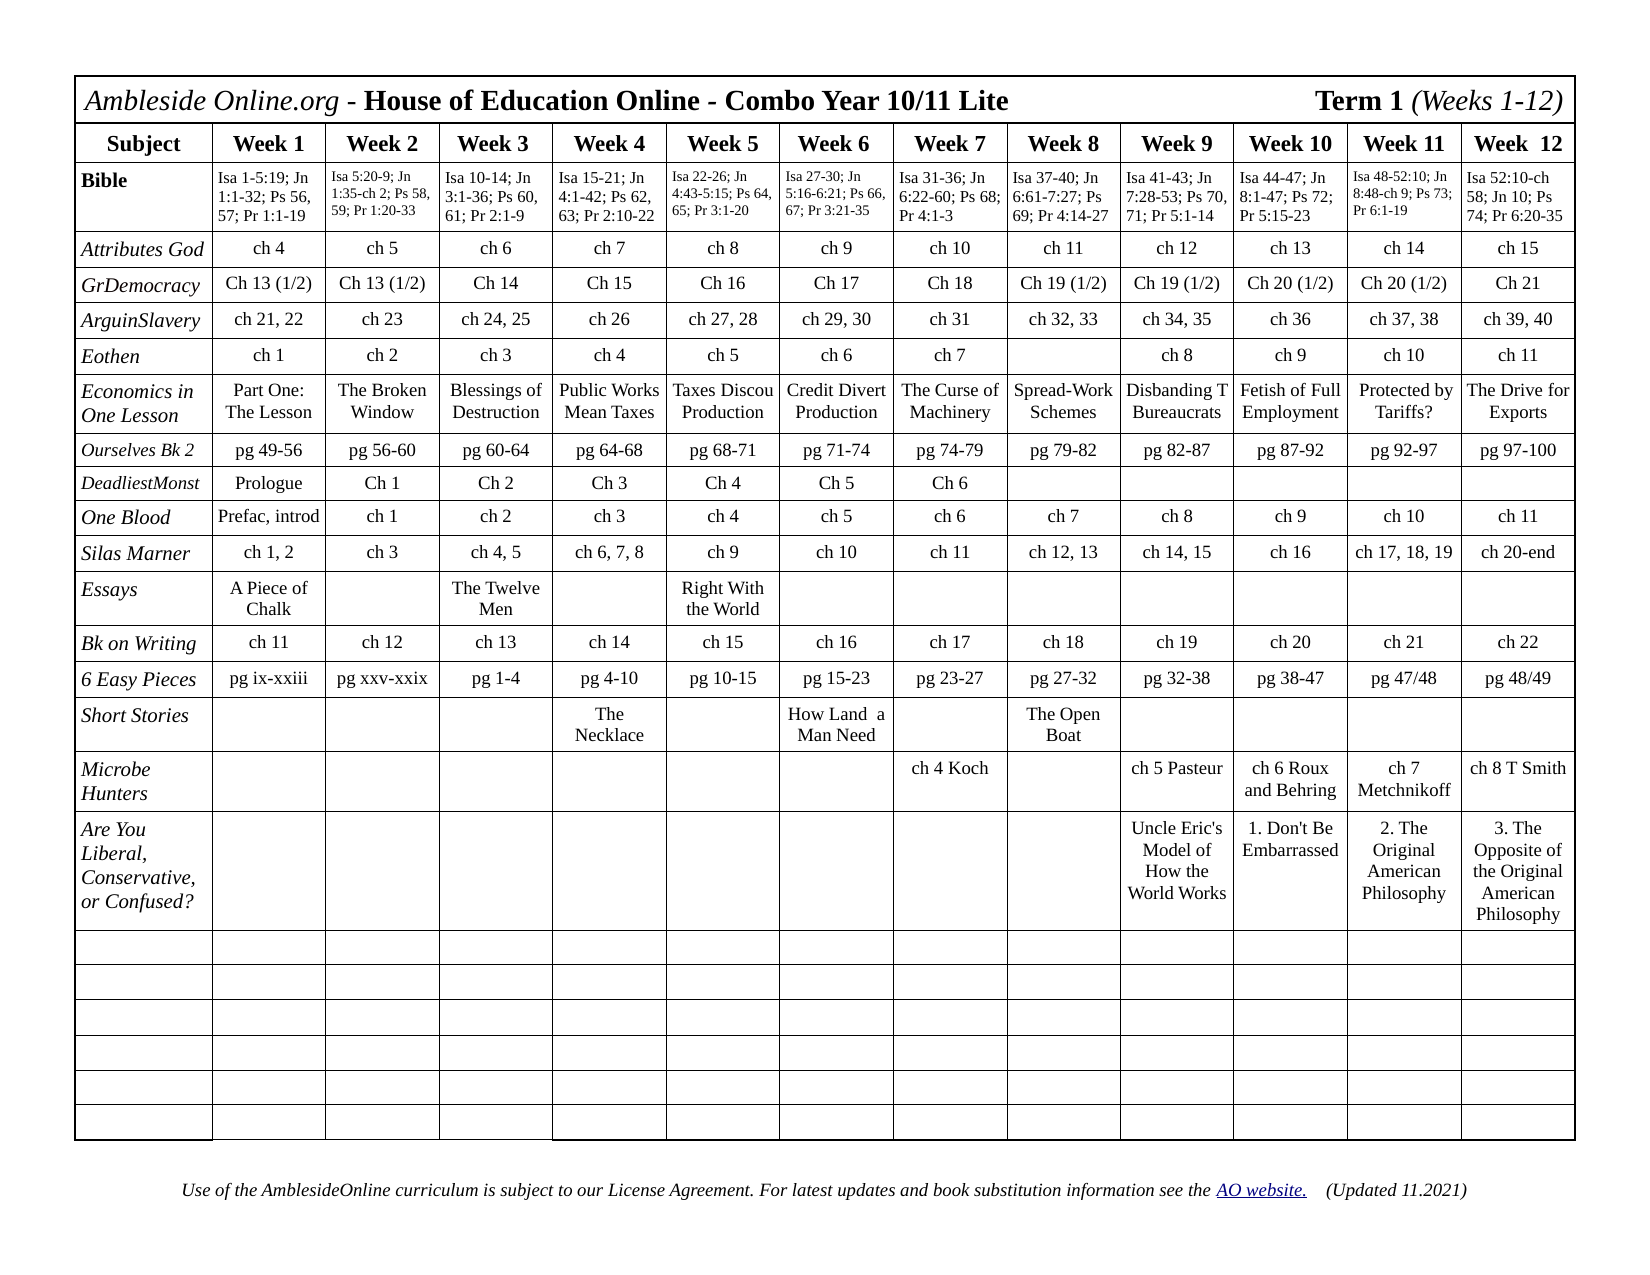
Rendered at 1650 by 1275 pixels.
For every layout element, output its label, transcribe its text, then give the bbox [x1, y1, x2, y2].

table_cell [326, 1000, 439, 1035]
table_cell Week 7 [894, 124, 1007, 162]
table_cell [667, 1105, 779, 1139]
table_cell Isa 10-14; Jn 3:1-36; Ps 60, 61; Pr 2:1-9 [440, 163, 552, 231]
table_cell ArguinSlavery [76, 303, 212, 338]
table_cell pg 79-82 [1008, 434, 1120, 466]
table_cell [553, 1000, 666, 1035]
table_cell DeadliestMonst [76, 467, 212, 499]
table_cell [440, 1036, 552, 1070]
table_cell [1121, 467, 1233, 499]
table_cell ch 20 [1234, 626, 1347, 661]
table_cell [326, 1105, 439, 1139]
table_cell [1121, 572, 1233, 625]
table_cell [894, 812, 1007, 930]
table_cell Right With the World [667, 572, 779, 625]
table_cell [667, 1071, 779, 1103]
table_cell [76, 965, 212, 999]
table_cell [440, 812, 552, 930]
table_cell [894, 572, 1007, 625]
table_cell [213, 812, 325, 930]
table_cell [326, 931, 439, 963]
table_cell ch 3 [440, 339, 552, 373]
table_cell Attributes God [76, 232, 212, 267]
table_cell ch 7 [553, 232, 666, 267]
table_cell ch 10 [894, 232, 1007, 267]
table_cell [1234, 1071, 1347, 1103]
table_cell [1008, 965, 1120, 999]
table_cell [213, 931, 325, 963]
table_cell Week 10 [1234, 124, 1347, 162]
table_cell [1121, 1071, 1233, 1103]
table_cell pg 47/48 [1348, 662, 1461, 697]
table_cell pg 27-32 [1008, 662, 1120, 697]
table_cell [1234, 1105, 1347, 1139]
table_header Ambleside Online.org - House of Education Online - Combo Year 10/11 Lite Term 1 (Weeks 1-12) [76, 77, 1574, 122]
table_cell [440, 1000, 552, 1035]
table_cell [1348, 1036, 1461, 1070]
table_cell [667, 812, 779, 930]
table_cell [1008, 1071, 1120, 1103]
table_cell [76, 1000, 212, 1035]
table_cell pg 60-64 [440, 434, 552, 466]
table_cell ch 6, 7, 8 [553, 536, 666, 571]
table_cell ch 34, 35 [1121, 303, 1233, 338]
table_cell ch 29, 30 [780, 303, 893, 338]
table_cell ch 10 [1348, 501, 1461, 535]
table_cell Ourselves Bk 2 [76, 434, 212, 466]
table_cell pg 97-100 [1462, 434, 1574, 466]
table_cell [894, 1036, 1007, 1070]
table_cell [1462, 1071, 1574, 1103]
table_cell [1008, 752, 1120, 811]
table_cell Week 5 [667, 124, 779, 162]
table_cell [894, 1000, 1007, 1035]
table_cell Isa 48-52:10; Jn 8:48-ch 9; Ps 73; Pr 6:1-19 [1348, 163, 1461, 231]
table_cell Isa 37-40; Jn 6:61-7:27; Ps 69; Pr 4:14-27 [1008, 163, 1120, 231]
table_cell Uncle Eric's Model of How the World Works [1121, 812, 1233, 930]
table_cell ch 4 Koch [894, 752, 1007, 811]
table_cell pg 64-68 [553, 434, 666, 466]
table_cell Isa 41-43; Jn 7:28-53; Ps 70, 71; Pr 5:1-14 [1121, 163, 1233, 231]
table_cell [76, 1036, 212, 1070]
table_cell Bk on Writing [76, 626, 212, 661]
table_cell [326, 812, 439, 930]
table_cell [667, 1036, 779, 1070]
table_cell ch 11 [894, 536, 1007, 571]
table_cell [780, 812, 893, 930]
table_cell Part One: The Lesson [213, 375, 325, 433]
table_cell ch 15 [1462, 232, 1574, 267]
table_cell ch 10 [780, 536, 893, 571]
table_cell [440, 965, 552, 999]
table_cell [667, 698, 779, 751]
table_cell pg ix-xxiii [213, 662, 325, 697]
table_cell [780, 931, 893, 963]
table_cell ch 21 [1348, 626, 1461, 661]
table_cell ch 8 T Smith [1462, 752, 1574, 811]
table_cell ch 23 [326, 303, 439, 338]
table_cell ch 4, 5 [440, 536, 552, 571]
table_cell [76, 931, 212, 963]
table_cell pg 56-60 [326, 434, 439, 466]
table_cell Week 6 [780, 124, 893, 162]
table_cell [553, 812, 666, 930]
table_cell pg 10-15 [667, 662, 779, 697]
table_cell Short Stories [76, 698, 212, 751]
table_cell ch 5 [326, 232, 439, 267]
table_cell pg 49-56 [213, 434, 325, 466]
table_cell ch 1 [326, 501, 439, 535]
table_cell ch 5 [780, 501, 893, 535]
table_cell Week 8 [1008, 124, 1120, 162]
table_cell ch 9 [780, 232, 893, 267]
table_cell Week 11 [1348, 124, 1461, 162]
table_cell Week 3 [440, 124, 552, 162]
table_cell [1008, 1105, 1120, 1139]
table_cell [1234, 965, 1347, 999]
table_cell ch 17 [894, 626, 1007, 661]
table_cell [553, 965, 666, 999]
table_cell ch 12, 13 [1008, 536, 1120, 571]
table_cell pg 1-4 [440, 662, 552, 697]
table_cell Ch 20 (1/2) [1234, 268, 1347, 302]
table_cell [667, 965, 779, 999]
table_cell [1348, 931, 1461, 963]
table_cell [1348, 1000, 1461, 1035]
table_cell [326, 1036, 439, 1070]
table_cell Taxes Discou Production [667, 375, 779, 433]
table_cell [440, 1105, 552, 1139]
table_cell Protected by Tariffs? [1348, 375, 1461, 433]
table_cell ch 22 [1462, 626, 1574, 661]
table_cell ch 11 [213, 626, 325, 661]
table_cell ch 21, 22 [213, 303, 325, 338]
table_cell Ch 18 [894, 268, 1007, 302]
table_cell Credit Divert Production [780, 375, 893, 433]
table_cell [213, 1071, 325, 1103]
table_cell The Curse of Machinery [894, 375, 1007, 433]
table_cell Ch 1 [326, 467, 439, 499]
table_cell ch 20-end [1462, 536, 1574, 571]
table_cell ch 6 [894, 501, 1007, 535]
table_cell Week 1 [213, 124, 325, 162]
table_cell [780, 572, 893, 625]
table_cell ch 14 [1348, 232, 1461, 267]
table_cell Ch 19 (1/2) [1121, 268, 1233, 302]
table_cell Ch 14 [440, 268, 552, 302]
table_cell Ch 3 [553, 467, 666, 499]
table_cell Ch 19 (1/2) [1008, 268, 1120, 302]
table_cell [780, 1000, 893, 1035]
table_cell ch 17, 18, 19 [1348, 536, 1461, 571]
table_cell [1462, 698, 1574, 751]
table_cell [780, 1071, 893, 1103]
table_cell ch 15 [667, 626, 779, 661]
table_cell ch 7 Metchnikoff [1348, 752, 1461, 811]
table_cell [894, 965, 1007, 999]
table_cell [213, 1105, 325, 1139]
table_cell Disbanding T Bureaucrats [1121, 375, 1233, 433]
table_cell Ch 2 [440, 467, 552, 499]
table_cell [1348, 1105, 1461, 1139]
table_cell ch 2 [326, 339, 439, 373]
table_cell ch 16 [1234, 536, 1347, 571]
table_cell [1121, 1036, 1233, 1070]
table_cell [1008, 467, 1120, 499]
table_cell Ch 20 (1/2) [1348, 268, 1461, 302]
table_cell ch 9 [1234, 339, 1347, 373]
table_cell pg 4-10 [553, 662, 666, 697]
table_cell [1348, 467, 1461, 499]
table_cell [1462, 1105, 1574, 1139]
table_cell [894, 931, 1007, 963]
table_cell [1462, 965, 1574, 999]
table_cell ch 39, 40 [1462, 303, 1574, 338]
table_cell The Open Boat [1008, 698, 1120, 751]
table_cell How Land a Man Need [780, 698, 893, 751]
table_cell [1462, 1036, 1574, 1070]
table_cell Essays [76, 572, 212, 625]
table_cell pg 74-79 [894, 434, 1007, 466]
table_cell Ch 5 [780, 467, 893, 499]
table_cell Isa 27-30; Jn 5:16-6:21; Ps 66, 67; Pr 3:21-35 [780, 163, 893, 231]
table_cell ch 11 [1462, 339, 1574, 373]
table_cell ch 2 [440, 501, 552, 535]
table_cell [76, 1071, 212, 1103]
table_cell ch 1, 2 [213, 536, 325, 571]
table_cell ch 1 [213, 339, 325, 373]
table_cell [1121, 1105, 1233, 1139]
table_cell [1234, 931, 1347, 963]
table_cell pg 68-71 [667, 434, 779, 466]
table_cell Eothen [76, 339, 212, 373]
table_cell ch 4 [553, 339, 666, 373]
table_cell [553, 1105, 666, 1139]
table_cell Are You Liberal, Conservative, or Confused? [76, 812, 212, 930]
table_cell ch 7 [894, 339, 1007, 373]
table_cell Ch 6 [894, 467, 1007, 499]
table_cell Blessings of Destruction [440, 375, 552, 433]
table_cell [553, 752, 666, 811]
table_cell Ch 21 [1462, 268, 1574, 302]
table_cell pg 23-27 [894, 662, 1007, 697]
table_cell [213, 698, 325, 751]
table_cell ch 19 [1121, 626, 1233, 661]
table_cell ch 7 [1008, 501, 1120, 535]
table_cell Isa 52:10-ch 58; Jn 10; Ps 74; Pr 6:20-35 [1462, 163, 1574, 231]
table_cell Prologue [213, 467, 325, 499]
table_cell ch 6 [780, 339, 893, 373]
table_cell [894, 698, 1007, 751]
table_cell 1. Don't Be Embarrassed [1234, 812, 1347, 930]
table_cell Ch 15 [553, 268, 666, 302]
table_cell [1008, 1000, 1120, 1035]
table_cell ch 3 [553, 501, 666, 535]
table_cell Week 2 [326, 124, 439, 162]
table_cell Prefac, introd [213, 501, 325, 535]
table_cell [326, 965, 439, 999]
table_cell ch 37, 38 [1348, 303, 1461, 338]
table_cell [1462, 572, 1574, 625]
table_cell ch 18 [1008, 626, 1120, 661]
table_cell ch 24, 25 [440, 303, 552, 338]
table_cell pg 38-47 [1234, 662, 1347, 697]
table_cell Ch 17 [780, 268, 893, 302]
table_cell ch 10 [1348, 339, 1461, 373]
table_cell [1234, 1036, 1347, 1070]
table_cell ch 8 [1121, 339, 1233, 373]
table_cell Silas Marner [76, 536, 212, 571]
table_cell [780, 752, 893, 811]
table_cell ch 6 [440, 232, 552, 267]
table_cell Isa 31-36; Jn 6:22-60; Ps 68; Pr 4:1-3 [894, 163, 1007, 231]
table_cell ch 3 [326, 536, 439, 571]
table_cell [1234, 698, 1347, 751]
table_cell pg 87-92 [1234, 434, 1347, 466]
table_cell [1234, 1000, 1347, 1035]
table_cell ch 13 [440, 626, 552, 661]
table_cell ch 6 Roux and Behring [1234, 752, 1347, 811]
table_cell ch 36 [1234, 303, 1347, 338]
table_cell [1008, 1036, 1120, 1070]
table_cell Bible [76, 163, 212, 231]
table_cell ch 5 [667, 339, 779, 373]
table_cell [326, 1071, 439, 1103]
table_cell [213, 752, 325, 811]
table_cell ch 11 [1008, 232, 1120, 267]
table_cell [667, 1000, 779, 1035]
table_cell [553, 572, 666, 625]
table_cell [1008, 572, 1120, 625]
table_cell Week 12 [1462, 124, 1574, 162]
table_cell ch 8 [667, 232, 779, 267]
table_cell Fetish of Full Employment [1234, 375, 1347, 433]
table_cell [1121, 1000, 1233, 1035]
table_cell pg 82-87 [1121, 434, 1233, 466]
table_cell [667, 752, 779, 811]
table_cell The Drive for Exports [1462, 375, 1574, 433]
table_cell GrDemocracy [76, 268, 212, 302]
table_cell Isa 5:20-9; Jn 1:35-ch 2; Ps 58, 59; Pr 1:20-33 [326, 163, 439, 231]
table_cell [213, 1000, 325, 1035]
table_cell [894, 1105, 1007, 1139]
table_cell [667, 931, 779, 963]
table_cell The Necklace [553, 698, 666, 751]
table_cell [440, 698, 552, 751]
table_cell [1008, 339, 1120, 373]
table_cell Economics in One Lesson [76, 375, 212, 433]
table_cell 2. The Original American Philosophy [1348, 812, 1461, 930]
table_cell ch 26 [553, 303, 666, 338]
table_cell ch 14, 15 [1121, 536, 1233, 571]
table_cell ch 8 [1121, 501, 1233, 535]
table_cell Subject [76, 124, 212, 162]
table_cell Microbe Hunters [76, 752, 212, 811]
table_cell [780, 1036, 893, 1070]
table_cell [780, 1105, 893, 1139]
table_cell ch 9 [1234, 501, 1347, 535]
table_cell [553, 1036, 666, 1070]
table_cell ch 32, 33 [1008, 303, 1120, 338]
table_cell ch 4 [667, 501, 779, 535]
table_cell The Broken Window [326, 375, 439, 433]
table_cell ch 11 [1462, 501, 1574, 535]
table_cell Isa 22-26; Jn 4:43-5:15; Ps 64, 65; Pr 3:1-20 [667, 163, 779, 231]
table_cell [1008, 812, 1120, 930]
table_cell [1462, 467, 1574, 499]
table_cell [1234, 572, 1347, 625]
table_cell [1348, 1071, 1461, 1103]
table_cell [1348, 965, 1461, 999]
table_cell [1462, 931, 1574, 963]
table_cell [440, 931, 552, 963]
table_cell 6 Easy Pieces [76, 662, 212, 697]
table_cell pg 71-74 [780, 434, 893, 466]
table_cell pg 48/49 [1462, 662, 1574, 697]
table_cell The Twelve Men [440, 572, 552, 625]
table_cell [1121, 698, 1233, 751]
table_cell Spread-Work Schemes [1008, 375, 1120, 433]
table_cell [1348, 698, 1461, 751]
table_cell [1008, 931, 1120, 963]
table_cell [76, 1105, 212, 1139]
table_cell ch 16 [780, 626, 893, 661]
table_cell pg xxv-xxix [326, 662, 439, 697]
table_cell [894, 1071, 1007, 1103]
table_cell ch 5 Pasteur [1121, 752, 1233, 811]
table_cell One Blood [76, 501, 212, 535]
table_cell [553, 1071, 666, 1103]
table_cell pg 92-97 [1348, 434, 1461, 466]
table_cell [326, 698, 439, 751]
table_cell ch 13 [1234, 232, 1347, 267]
table_cell pg 15-23 [780, 662, 893, 697]
table_cell Isa 15-21; Jn 4:1-42; Ps 62, 63; Pr 2:10-22 [553, 163, 666, 231]
table_cell [440, 1071, 552, 1103]
table_cell ch 31 [894, 303, 1007, 338]
table_cell [440, 752, 552, 811]
table_cell [213, 1036, 325, 1070]
table_cell ch 12 [326, 626, 439, 661]
table_cell Ch 13 (1/2) [326, 268, 439, 302]
table_cell [1234, 467, 1347, 499]
table_cell Ch 4 [667, 467, 779, 499]
table_cell Week 4 [553, 124, 666, 162]
table_cell [1462, 1000, 1574, 1035]
table_cell [326, 572, 439, 625]
table_cell ch 14 [553, 626, 666, 661]
table_cell [1348, 572, 1461, 625]
table_cell [326, 752, 439, 811]
table_cell Ch 13 (1/2) [213, 268, 325, 302]
table_cell [213, 965, 325, 999]
table_cell 3. The Opposite of the Original American Philosophy [1462, 812, 1574, 930]
table_cell Week 9 [1121, 124, 1233, 162]
table_cell [780, 965, 893, 999]
table_cell ch 27, 28 [667, 303, 779, 338]
table_cell pg 32-38 [1121, 662, 1233, 697]
table_cell Isa 44-47; Jn 8:1-47; Ps 72; Pr 5:15-23 [1234, 163, 1347, 231]
table_cell [553, 931, 666, 963]
table_cell [1121, 931, 1233, 963]
table_cell Ch 16 [667, 268, 779, 302]
table_cell Public Works Mean Taxes [553, 375, 666, 433]
table_cell Isa 1-5:19; Jn 1:1-32; Ps 56, 57; Pr 1:1-19 [213, 163, 325, 231]
table_cell [1121, 965, 1233, 999]
table_cell ch 4 [213, 232, 325, 267]
table_cell ch 12 [1121, 232, 1233, 267]
table_cell ch 9 [667, 536, 779, 571]
table_cell A Piece of Chalk [213, 572, 325, 625]
